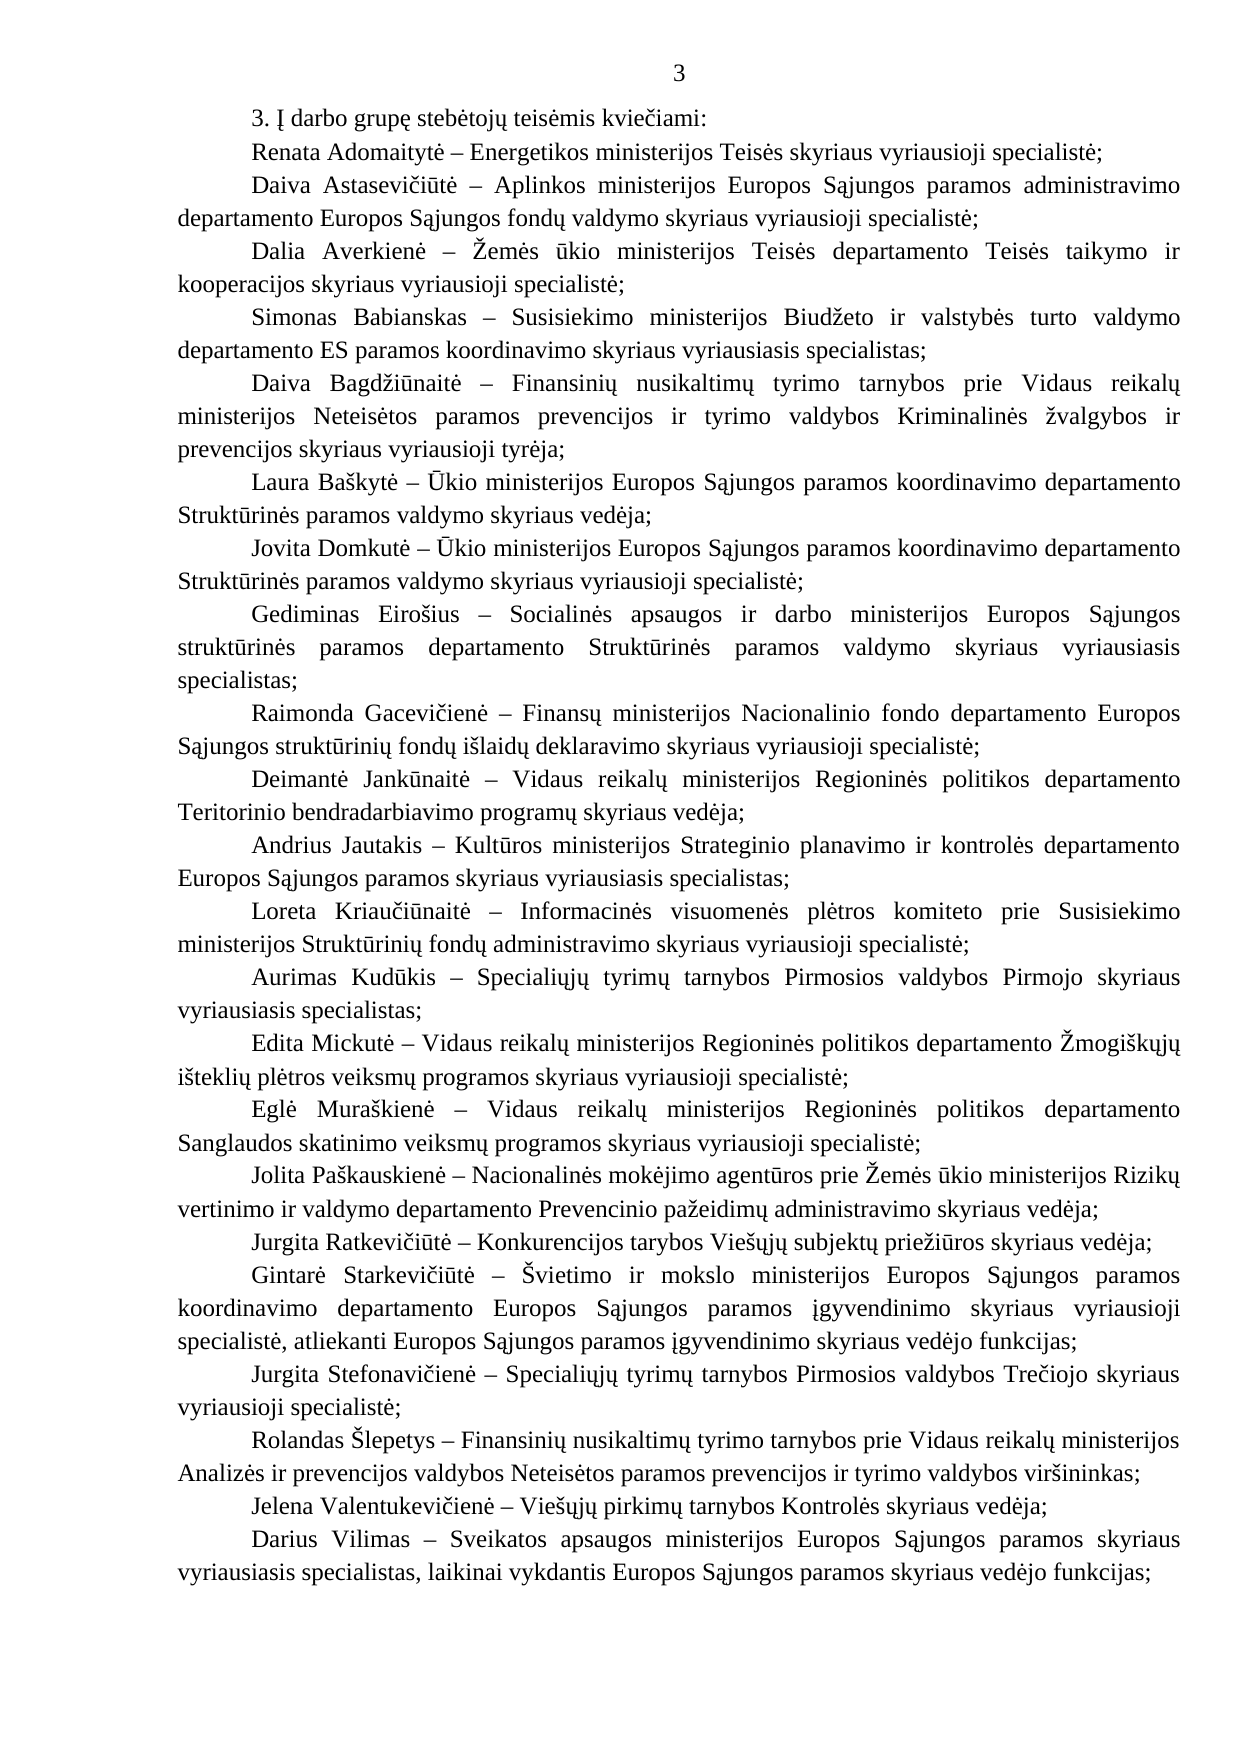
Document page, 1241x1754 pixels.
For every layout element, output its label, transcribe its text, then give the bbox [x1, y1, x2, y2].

text Jurgita Stefonavičienė – Specialiųjų tyrimų tarnybos Pirmosios valdybos Trečiojo skyriaus vyriausioji specialistė; [177, 1359, 1181, 1421]
text Eglė Muraškienė – Vidaus reikalų ministerijos Regioninės politikos departamento Sanglaudos skatinimo veiksmų programos skyriaus vyriausioji specialistė; [177, 1094, 1181, 1156]
text Daiva Bagdžiūnaitė – Finansinių nusikaltimų tyrimo tarnybos prie Vidaus reikalų ministerijos Neteisėtos paramos prevencijos ir tyrimo valdybos Kriminalinės žvalgybos ir prevencijos skyriaus vyriausioji tyrėja; [177, 368, 1181, 463]
text Aurimas Kudūkis – Specialiųjų tyrimų tarnybos Pirmosios valdybos Pirmojo skyriaus vyriausiasis specialistas; [177, 962, 1181, 1024]
text Jovita Domkutė – Ūkio ministerijos Europos Sąjungos paramos koordinavimo departamento Struktūrinės paramos valdymo skyriaus vyriausioji specialistė; [177, 533, 1181, 595]
text Edita Mickutė – Vidaus reikalų ministerijos Regioninės politikos departamento Žmogiškųjų išteklių plėtros veiksmų programos skyriaus vyriausioji specialistė; [177, 1028, 1181, 1090]
text Renata Adomaitytė – Energetikos ministerijos Teisės skyriaus vyriausioji specialistė; [177, 137, 1181, 166]
text Jelena Valentukevičienė – Viešųjų pirkimų tarnybos Kontrolės skyriaus vedėja; [177, 1491, 1181, 1519]
text Daiva Astasevičiūtė – Aplinkos ministerijos Europos Sąjungos paramos administravimo departamento Europos Sąjungos fondų valdymo skyriaus vyriausioji specialistė; [177, 170, 1181, 232]
text Dalia Averkienė – Žemės ūkio ministerijos Teisės departamento Teisės taikymo ir kooperacijos skyriaus vyriausioji specialistė; [177, 236, 1181, 298]
text Jolita Paškauskienė – Nacionalinės mokėjimo agentūros prie Žemės ūkio ministerijos Rizikų vertinimo ir valdymo departamento Prevencinio pažeidimų administravimo skyriaus vedėja; [177, 1161, 1181, 1222]
text Laura Baškytė – Ūkio ministerijos Europos Sąjungos paramos koordinavimo departamento Struktūrinės paramos valdymo skyriaus vedėja; [177, 467, 1181, 529]
text Simonas Babianskas – Susisiekimo ministerijos Biudžeto ir valstybės turto valdymo departamento ES paramos koordinavimo skyriaus vyriausiasis specialistas; [177, 302, 1181, 364]
text Rolandas Šlepetys – Finansinių nusikaltimų tyrimo tarnybos prie Vidaus reikalų ministerijos Analizės ir prevencijos valdybos Neteisėtos paramos prevencijos ir tyrimo valdybos viršininkas; [177, 1425, 1181, 1487]
text Darius Vilimas – Sveikatos apsaugos ministerijos Europos Sąjungos paramos skyriaus vyriausiasis specialistas, laikinai vykdantis Europos Sąjungos paramos skyriaus vedėjo funkcijas; [177, 1524, 1181, 1586]
text 3. Į darbo grupę stebėtojų teisėmis kviečiami: [177, 103, 1181, 132]
text Raimonda Gacevičienė – Finansų ministerijos Nacionalinio fondo departamento Europos Sąjungos struktūrinių fondų išlaidų deklaravimo skyriaus vyriausioji specialistė; [177, 698, 1181, 760]
text Gediminas Eirošius – Socialinės apsaugos ir darbo ministerijos Europos Sąjungos struktūrinės paramos departamento Struktūrinės paramos valdymo skyriaus vyriausiasis specialistas; [177, 599, 1181, 694]
text Andrius Jautakis – Kultūros ministerijos Strateginio planavimo ir kontrolės departamento Europos Sąjungos paramos skyriaus vyriausiasis specialistas; [177, 830, 1181, 892]
text Gintarė Starkevičiūtė – Švietimo ir mokslo ministerijos Europos Sąjungos paramos koordinavimo departamento Europos Sąjungos paramos įgyvendinimo skyriaus vyriausioji specialistė, atliekanti Europos Sąjungos paramos įgyvendinimo skyriaus vedėjo funkcijas; [177, 1260, 1181, 1354]
text Loreta Kriaučiūnaitė – Informacinės visuomenės plėtros komiteto prie Susisiekimo ministerijos Struktūrinių fondų administravimo skyriaus vyriausioji specialistė; [177, 896, 1181, 958]
text Jurgita Ratkevičiūtė – Konkurencijos tarybos Viešųjų subjektų priežiūros skyriaus vedėja; [177, 1227, 1181, 1255]
text Deimantė Jankūnaitė – Vidaus reikalų ministerijos Regioninės politikos departamento Teritorinio bendradarbiavimo programų skyriaus vedėja; [177, 764, 1181, 826]
